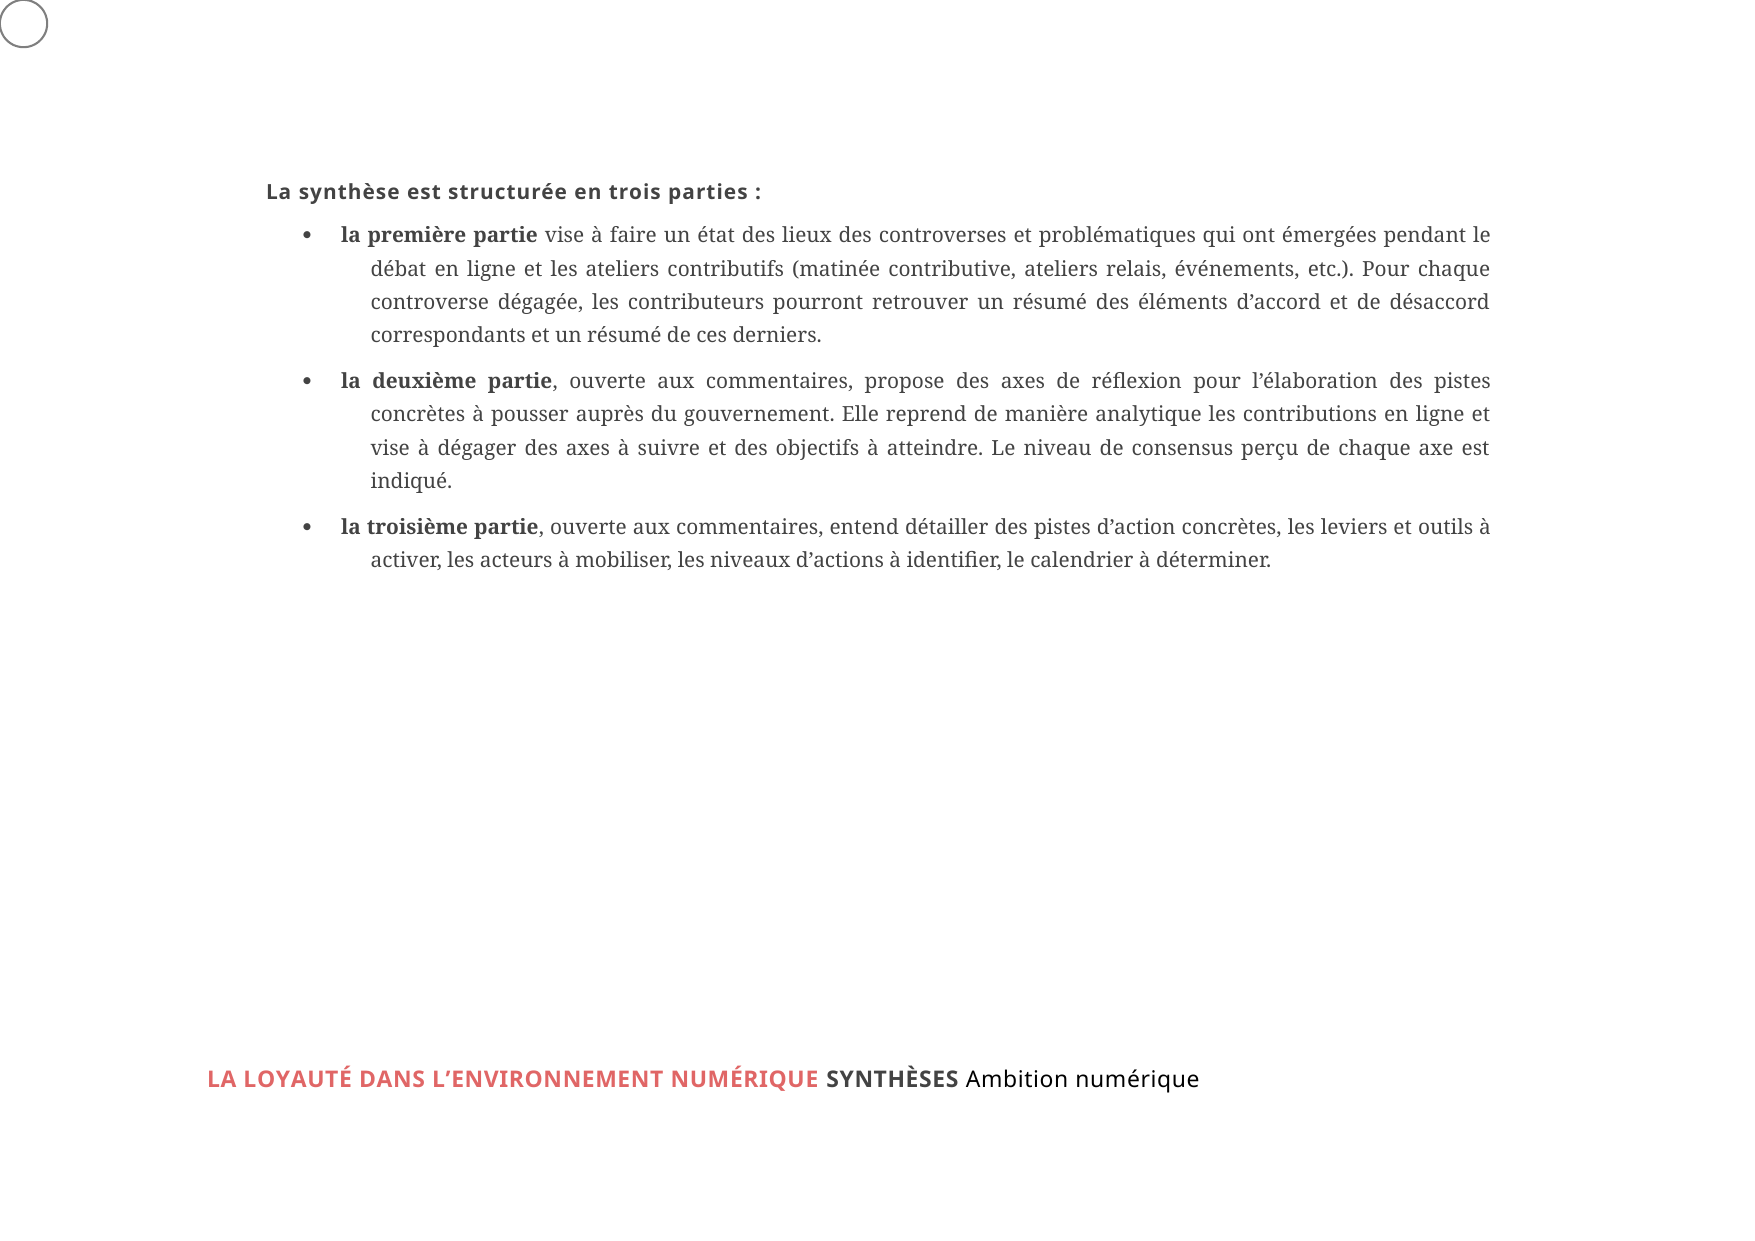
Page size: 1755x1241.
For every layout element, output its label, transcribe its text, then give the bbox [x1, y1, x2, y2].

list la troisième partie, ouverte aux commentaires, entend détailler des pistes d’action concrètes, les leviers et outils à activer, les acteurs à mobiliser, les niveaux d’actions à identifier, le calendrier à déterminer. [303, 508, 1492, 574]
text La synthèse est structurée en trois parties : [266, 177, 1551, 206]
list la deuxième partie, ouverte aux commentaires, propose des axes de réflexion pour l’élaboration des pistes concrètes à pousser auprès du gouvernement. Elle reprend de manière analytique les contributions en ligne et vise à dégager des axes à suivre et des objectifs à atteindre. Le niveau de consensus perçu de chaque axe est indiqué. [303, 362, 1492, 495]
list la première partie vise à faire un état des lieux des controverses et problématiques qui ont émergées pendant le débat en ligne et les ateliers contributifs (matinée contributive, ateliers relais, événements, etc.). Pour chaque controverse dégagée, les contributeurs pourront retrouver un résumé des éléments d’accord et de désaccord correspondants et un résumé de ces derniers. [303, 216, 1492, 349]
